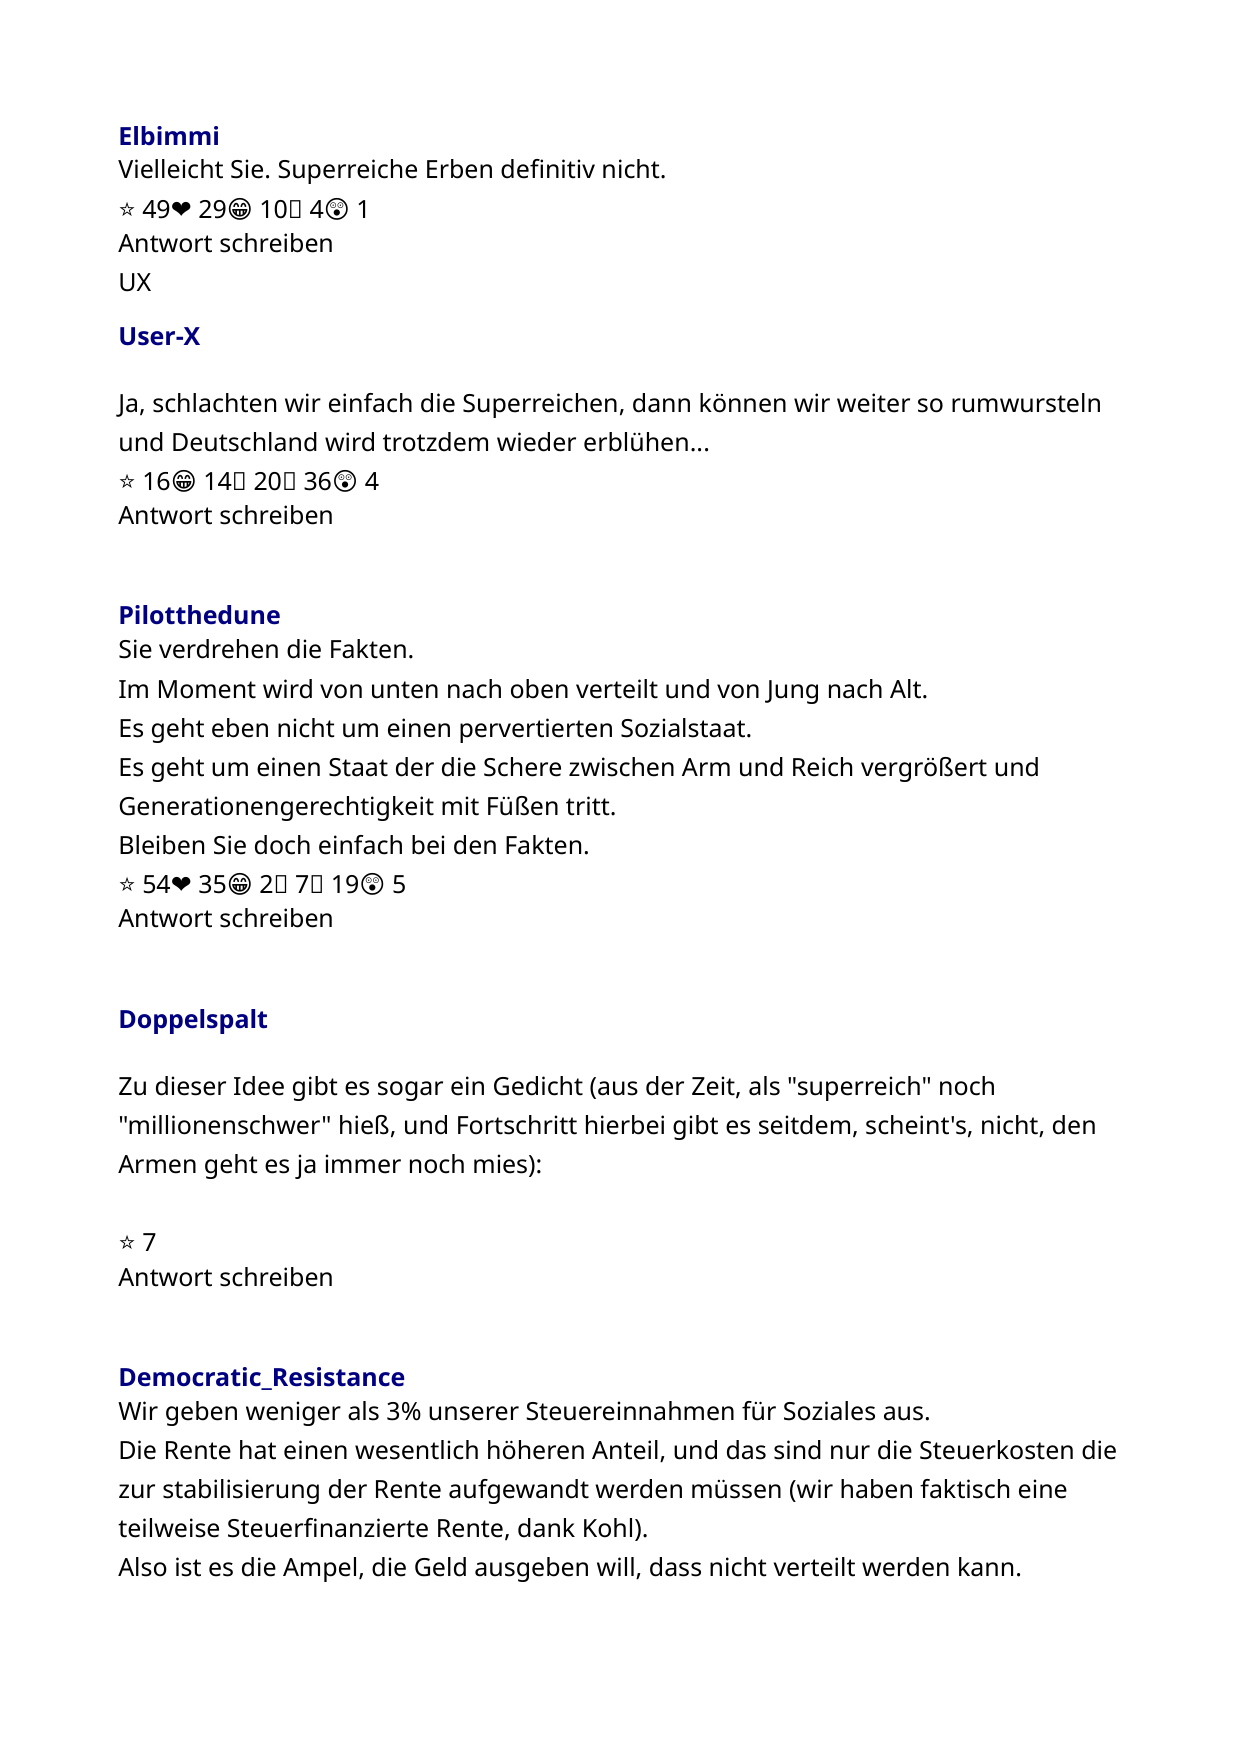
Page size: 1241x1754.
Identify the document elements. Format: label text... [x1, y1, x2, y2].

subtitle Pilotthedune [118, 598, 1122, 632]
text Wir geben weniger als 3% unserer Steuereinnahmen für Soziales aus. [118, 1393, 1122, 1427]
text Antwort schreiben [118, 1259, 1122, 1293]
text Zu dieser Idee gibt es sogar ein Gedicht (aus der Zeit, als "superreich" noch "millionenschwer" hieß, und Fortschritt hierbei gibt es seitdem, scheint's, nicht, den Armen geht es ja immer noch mies): [118, 1068, 1122, 1181]
subtitle Elbimmi [118, 118, 1122, 152]
text Die Rente hat einen wesentlich höheren Anteil, und das sind nur die Steuerkosten die zur stabilisierung der Rente aufgewandt werden müssen (wir haben faktisch eine teilweise Steuerfinanzierte Rente, dank Kohl). [118, 1433, 1122, 1545]
text Sie verdrehen die Fakten. [118, 632, 1122, 666]
text ⭐️ 16😁 14🙁 20🤨 36😲 4 [118, 464, 1122, 498]
text UX [118, 264, 1122, 299]
text Antwort schreiben [118, 498, 1122, 532]
subtitle User-X [118, 318, 1122, 352]
text ⭐️ 54❤️ 35😁 2🙁 7🤨 19😲 5 [118, 867, 1122, 901]
subtitle Doppelspalt [118, 1001, 1122, 1035]
text Es geht um einen Staat der die Schere zwischen Arm und Reich vergrößert und Generationengerechtigkeit mit Füßen tritt. [118, 749, 1122, 823]
text https://www.deutschelyrik.de/ansprache-an-millionaere.html [118, 1186, 1122, 1220]
text Bleiben Sie doch einfach bei den Fakten. [118, 828, 1122, 862]
text ⭐️ 49❤️ 29😁 10🤨 4😲 1 [118, 191, 1122, 225]
text ⭐️ 7 [118, 1225, 1122, 1259]
text Im Moment wird von unten nach oben verteilt und von Jung nach Alt. [118, 671, 1122, 705]
text Es geht eben nicht um einen pervertierten Sozialstaat. [118, 710, 1122, 744]
text Ja, schlachten wir einfach die Superreichen, dann können wir weiter so rumwursteln und Deutschland wird trotzdem wieder erblühen... [118, 385, 1122, 459]
subtitle Democratic_Resistance [118, 1359, 1122, 1393]
text Antwort schreiben [118, 225, 1122, 259]
text Vielleicht Sie. Superreiche Erben definitiv nicht. [118, 152, 1122, 186]
text Also ist es die Ampel, die Geld ausgeben will, dass nicht verteilt werden kann. [118, 1550, 1122, 1584]
text Antwort schreiben [118, 901, 1122, 935]
